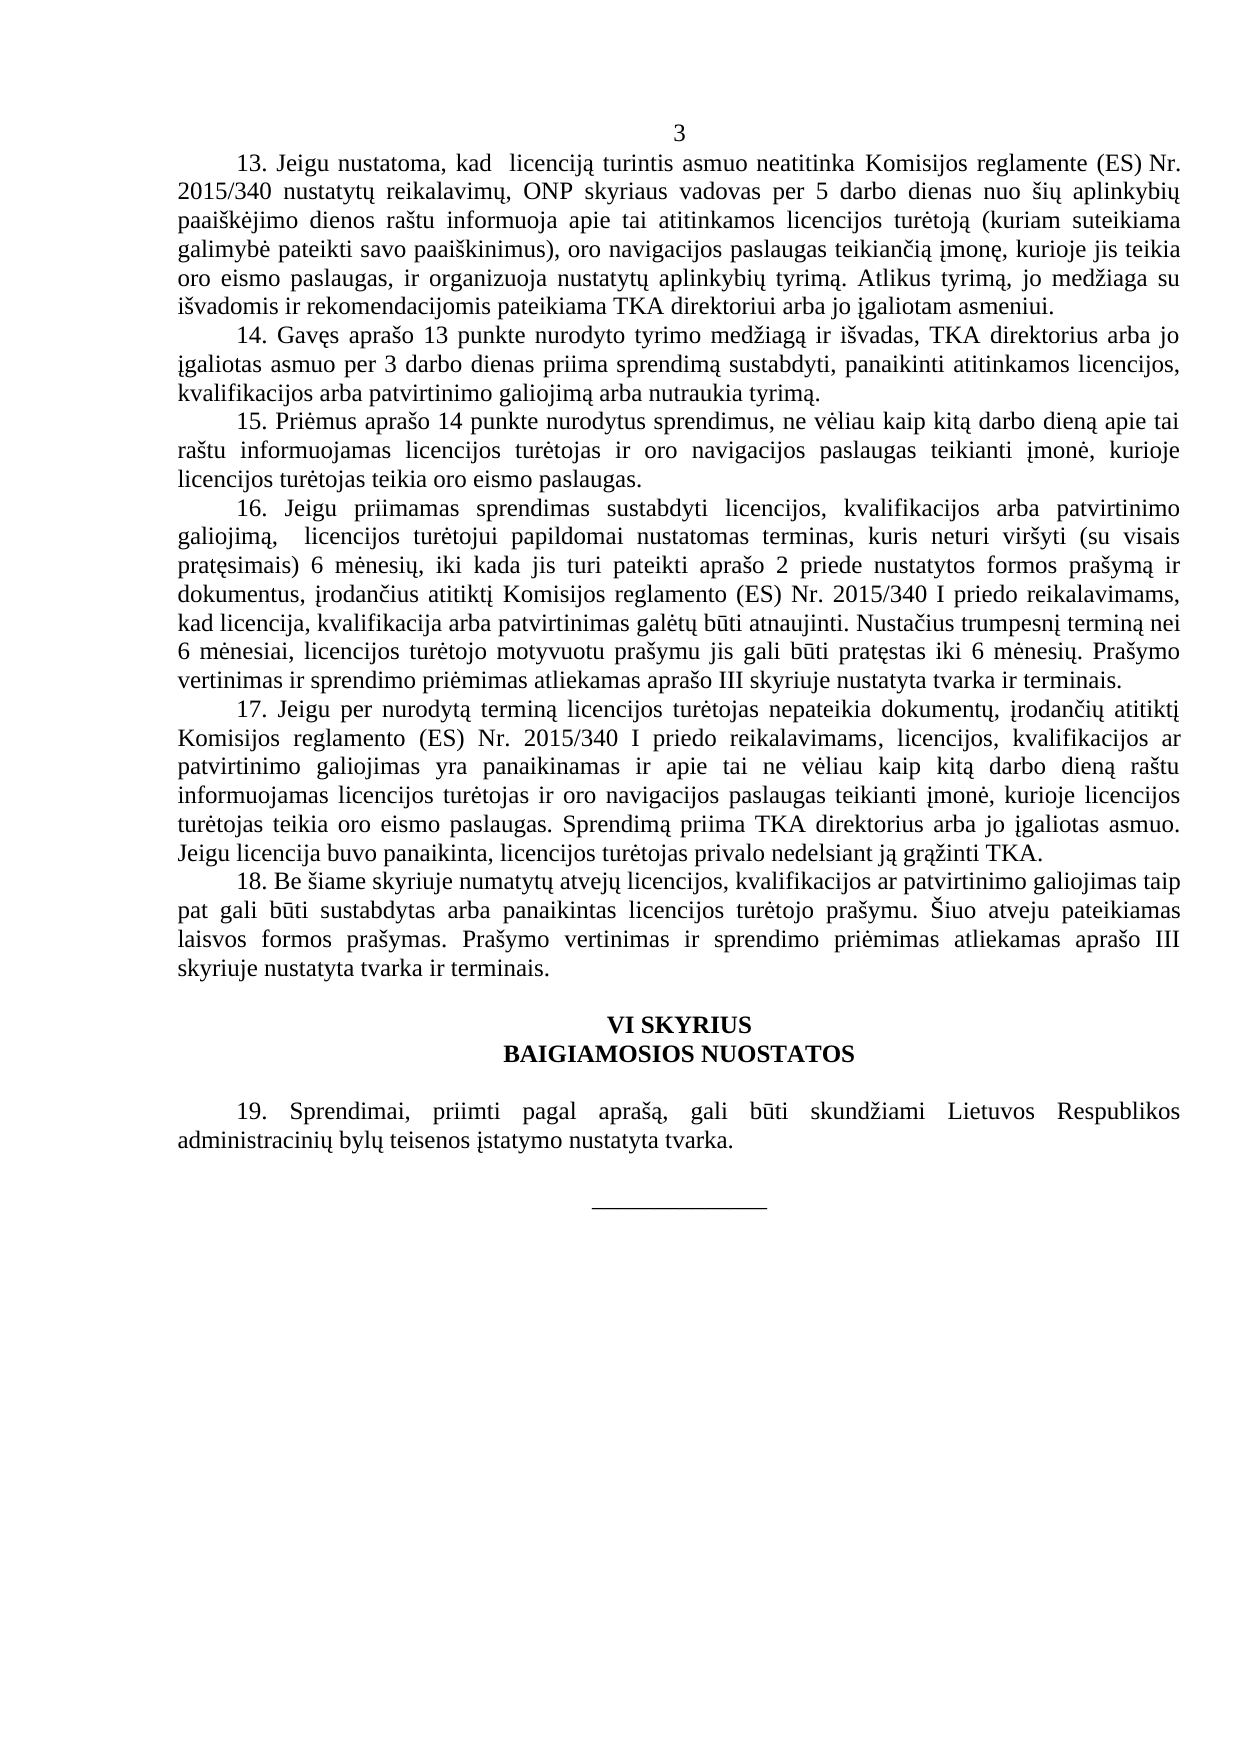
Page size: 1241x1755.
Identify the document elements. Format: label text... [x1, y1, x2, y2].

text ______________ [177, 1183, 1181, 1211]
text 15. Priėmus aprašo 14 punkte nurodytus sprendimus, ne vėliau kaip kitą darbo dieną apie tai raštu informuojamas licencijos turėtojas ir oro navigacijos paslaugas teikianti įmonė, kurioje licencijos turėtojas teikia oro eismo paslaugas. [177, 406, 1181, 493]
text 18. Be šiame skyriuje numatytų atvejų licencijos, kvalifikacijos ar patvirtinimo galiojimas taip pat gali būti sustabdytas arba panaikintas licencijos turėtojo prašymu. Šiuo atveju pateikiamas laisvos formos prašymas. Prašymo vertinimas ir sprendimo priėmimas atliekamas aprašo III skyriuje nustatyta tvarka ir terminais. [177, 866, 1181, 981]
text 14. Gavęs aprašo 13 punkte nurodyto tyrimo medžiagą ir išvadas, TKA direktorius arba jo įgaliotas asmuo per 3 darbo dienas priima sprendimą sustabdyti, panaikinti atitinkamos licencijos, kvalifikacijos arba patvirtinimo galiojimą arba nutraukia tyrimą. [177, 320, 1181, 406]
text 19. Sprendimai, priimti pagal aprašą, gali būti skundžiami Lietuvos Respublikos administracinių bylų teisenos įstatymo nustatyta tvarka. [177, 1096, 1181, 1154]
text 16. Jeigu priimamas sprendimas sustabdyti licencijos, kvalifikacijos arba patvirtinimo galiojimą, licencijos turėtojui papildomai nustatomas terminas, kuris neturi viršyti (su visais pratęsimais) 6 mėnesių, iki kada jis turi pateikti aprašo 2 priede nustatytos formos prašymą ir dokumentus, įrodančius atitiktį Komisijos reglamento (ES) Nr. 2015/340 I priedo reikalavimams, kad licencija, kvalifikacija arba patvirtinimas galėtų būti atnaujinti. Nustačius trumpesnį terminą nei 6 mėnesiai, licencijos turėtojo motyvuotu prašymu jis gali būti pratęstas iki 6 mėnesių. Prašymo vertinimas ir sprendimo priėmimas atliekamas aprašo III skyriuje nustatyta tvarka ir terminais. [177, 493, 1181, 694]
text BAIGIAMOSIOS NUOSTATOS [177, 1039, 1181, 1068]
text VI SKYRIUS [177, 1010, 1181, 1039]
text 13. Jeigu nustatoma, kad licenciją turintis asmuo neatitinka Komisijos reglamente (ES) Nr. 2015/340 nustatytų reikalavimų, ONP skyriaus vadovas per 5 darbo dienas nuo šių aplinkybių paaiškėjimo dienos raštu informuoja apie tai atitinkamos licencijos turėtoją (kuriam suteikiama galimybė pateikti savo paaiškinimus), oro navigacijos paslaugas teikiančią įmonę, kurioje jis teikia oro eismo paslaugas, ir organizuoja nustatytų aplinkybių tyrimą. Atlikus tyrimą, jo medžiaga su išvadomis ir rekomendacijomis pateikiama TKA direktoriui arba jo įgaliotam asmeniui. [177, 148, 1181, 320]
text 17. Jeigu per nurodytą terminą licencijos turėtojas nepateikia dokumentų, įrodančių atitiktį Komisijos reglamento (ES) Nr. 2015/340 I priedo reikalavimams, licencijos, kvalifikacijos ar patvirtinimo galiojimas yra panaikinamas ir apie tai ne vėliau kaip kitą darbo dieną raštu informuojamas licencijos turėtojas ir oro navigacijos paslaugas teikianti įmonė, kurioje licencijos turėtojas teikia oro eismo paslaugas. Sprendimą priima TKA direktorius arba jo įgaliotas asmuo. Jeigu licencija buvo panaikinta, licencijos turėtojas privalo nedelsiant ją grąžinti TKA. [177, 694, 1181, 866]
